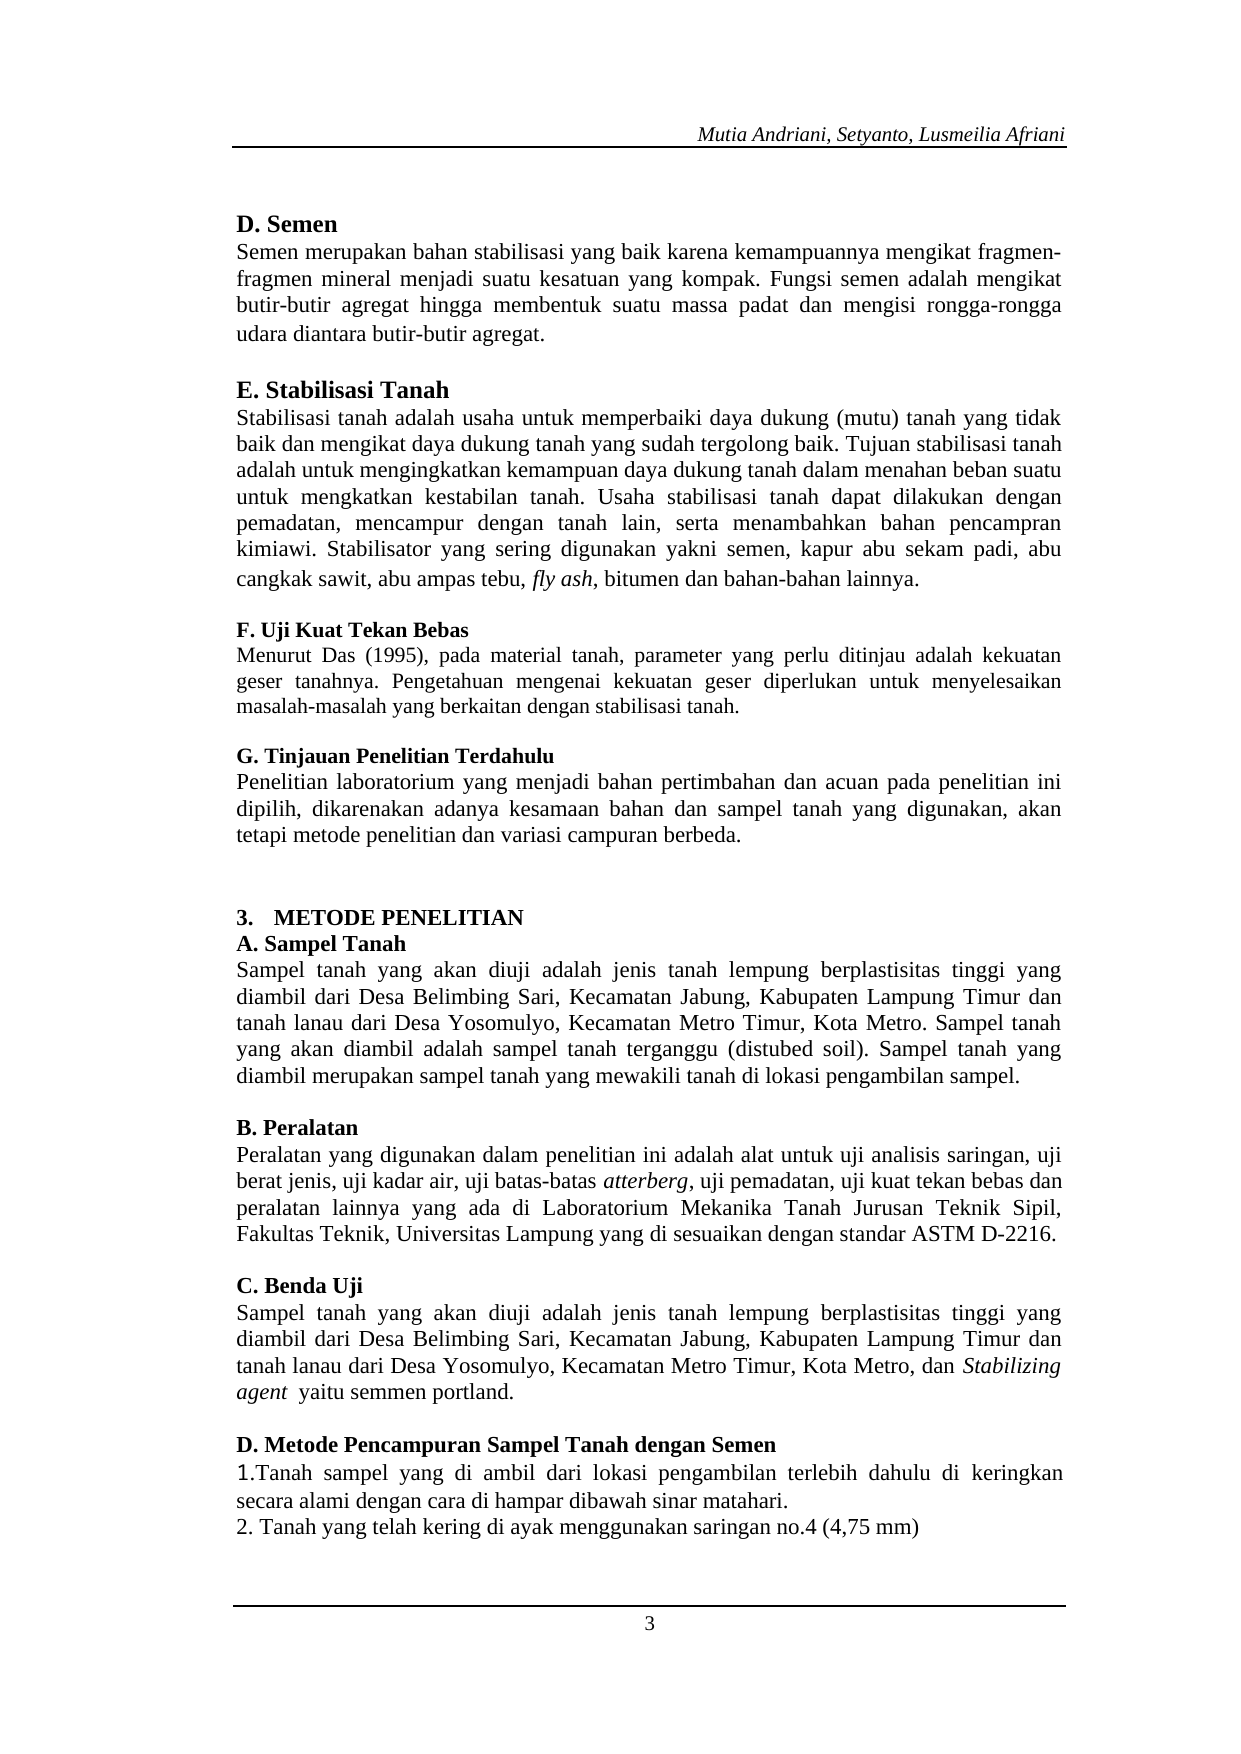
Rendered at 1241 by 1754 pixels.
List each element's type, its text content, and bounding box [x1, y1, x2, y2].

text D. Semen [236, 209, 1063, 238]
list A. Sampel Tanah [236, 930, 1063, 956]
list B. Peralatan [236, 1114, 1063, 1141]
text G. Tinjauan Penelitian Terdahulu [236, 743, 1063, 768]
text Peralatan yang digunakan dalam penelitian ini adalah alat untuk uji analisis saringan, uji berat jenis, uji kadar air, uji batas-batas atterberg, uji pemadatan, uji kuat tekan bebas dan peralatan lainnya yang ada di Laboratorium Mekanika Tanah Jurusan Teknik Sipil, Fakultas Teknik, Universitas Lampung yang di sesuaikan dengan standar ASTM D-2216. [236, 1141, 1063, 1246]
text Semen merupakan bahan stabilisasi yang baik karena kemampuannya mengikat fragmen-fragmen mineral menjadi suatu kesatuan yang kompak. Fungsi semen adalah mengikat butir-butir agregat hingga membentuk suatu massa padat dan mengisi rongga-rongga udara diantara butir-butir agregat. [236, 238, 1063, 349]
text F. Uji Kuat Tekan Bebas [236, 617, 1063, 642]
text Stabilisasi tanah adalah usaha untuk memperbaiki daya dukung (mutu) tanah yang tidak baik dan mengikat daya dukung tanah yang sudah tergolong baik. Tujuan stabilisasi tanah adalah untuk mengingkatkan kemampuan daya dukung tanah dalam menahan beban suatu untuk mengkatkan kestabilan tanah. Usaha stabilisasi tanah dapat dilakukan dengan pemadatan, mencampur dengan tanah lain, serta menambahkan bahan pencampran kimiawi. Stabilisator yang sering digunakan yakni semen, kapur abu sekam padi, abu cangkak sawit, abu ampas tebu, fly ash, bitumen dan bahan-bahan lainnya. [236, 404, 1063, 593]
list D. Metode Pencampuran Sampel Tanah dengan Semen [236, 1431, 1063, 1457]
text 1.Tanah sampel yang di ambil dari lokasi pengambilan terlebih dahulu di keringkan secara alami dengan cara di hampar dibawah sinar matahari. [236, 1457, 1063, 1513]
text 2. Tanah yang telah kering di ayak menggunakan saringan no.4 (4,75 mm) [236, 1513, 1063, 1539]
list C. Benda Uji [236, 1273, 1063, 1299]
text Penelitian laboratorium yang menjadi bahan pertimbahan dan acuan pada penelitian ini dipilih, dikarenakan adanya kesamaan bahan dan sampel tanah yang digunakan, akan tetapi metode penelitian dan variasi campuran berbeda. [236, 768, 1063, 847]
list 3. METODE PENELITIAN [236, 904, 1063, 930]
text Sampel tanah yang akan diuji adalah jenis tanah lempung berplastisitas tinggi yang diambil dari Desa Belimbing Sari, Kecamatan Jabung, Kabupaten Lampung Timur dan tanah lanau dari Desa Yosomulyo, Kecamatan Metro Timur, Kota Metro, dan Stabilizing agent yaitu semmen portland. [236, 1299, 1063, 1404]
text Sampel tanah yang akan diuji adalah jenis tanah lempung berplastisitas tinggi yang diambil dari Desa Belimbing Sari, Kecamatan Jabung, Kabupaten Lampung Timur dan tanah lanau dari Desa Yosomulyo, Kecamatan Metro Timur, Kota Metro. Sampel tanah yang akan diambil adalah sampel tanah terganggu (distubed soil). Sampel tanah yang diambil merupakan sampel tanah yang mewakili tanah di lokasi pengambilan sampel. [236, 956, 1063, 1088]
text Menurut Das (1995), pada material tanah, parameter yang perlu ditinjau adalah kekuatan geser tanahnya. Pengetahuan mengenai kekuatan geser diperlukan untuk menyelesaikan masalah-masalah yang berkaitan dengan stabilisasi tanah. [236, 642, 1063, 718]
text E. Stabilisasi Tanah [236, 375, 1063, 404]
